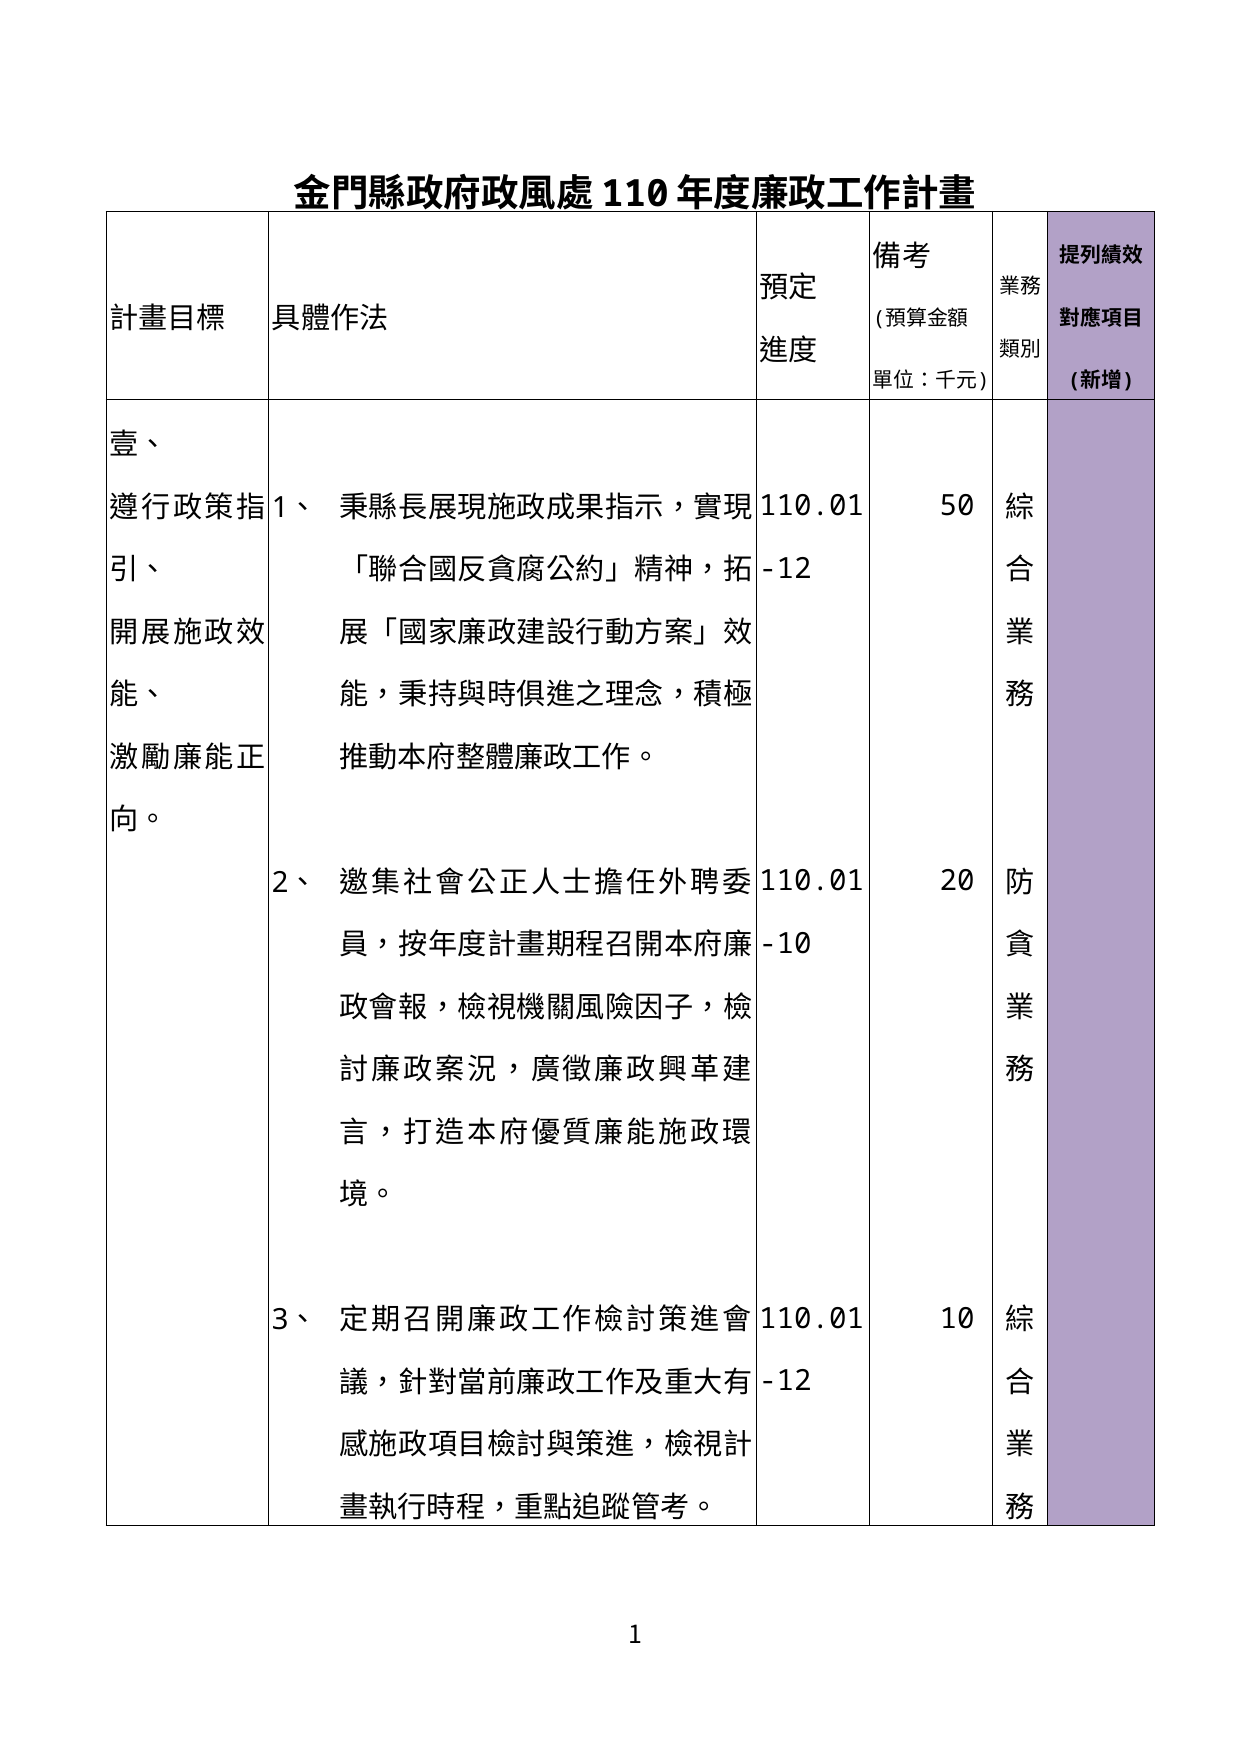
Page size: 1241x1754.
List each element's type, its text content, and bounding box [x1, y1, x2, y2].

table_header 預定 進度 [757, 212, 869, 399]
table_header 具體作法 [269, 212, 756, 399]
table_header 業務類別 [993, 212, 1047, 399]
table_cell 秉縣長展現施政成果指示，實現「聯合國反貪腐公約」精神，拓展「國家廉政建設行動方案」效能，秉持與時俱進之理念，積極推動本府整體廉政工作。 邀集社會公正人士擔任外聘委員，按年度計畫期程召開本府廉政會報，檢視機關風險因子，檢討廉政案況，廣徵廉政興革建言，打造本府優質廉能施政環境。 定期召開廉政工作檢討策進會議，針對當前廉政工作及重大有感施政項目檢討與策進，檢視計畫執行時程，重點追蹤管考。 [269, 400, 756, 1525]
table_cell 壹、 遵行政策指引、 開展施政效能、 激勵廉能正向。 [107, 400, 268, 1525]
table_header 備考 (預算金額 單位：千元) [870, 212, 992, 399]
table_header 提列績效對應項目 (新增) [1048, 212, 1154, 399]
table_cell [1048, 400, 1154, 1525]
table_cell 50 20 10 [870, 400, 992, 1525]
table_cell 綜合業務 防貪業務 綜合業務 [993, 400, 1047, 1525]
table_cell 110.01-12 110.01-10 110.01-12 [757, 400, 869, 1525]
text 金門縣政府政風處110年度廉政工作計畫 [148, 148, 1122, 211]
table_header 計畫目標 [107, 212, 268, 399]
